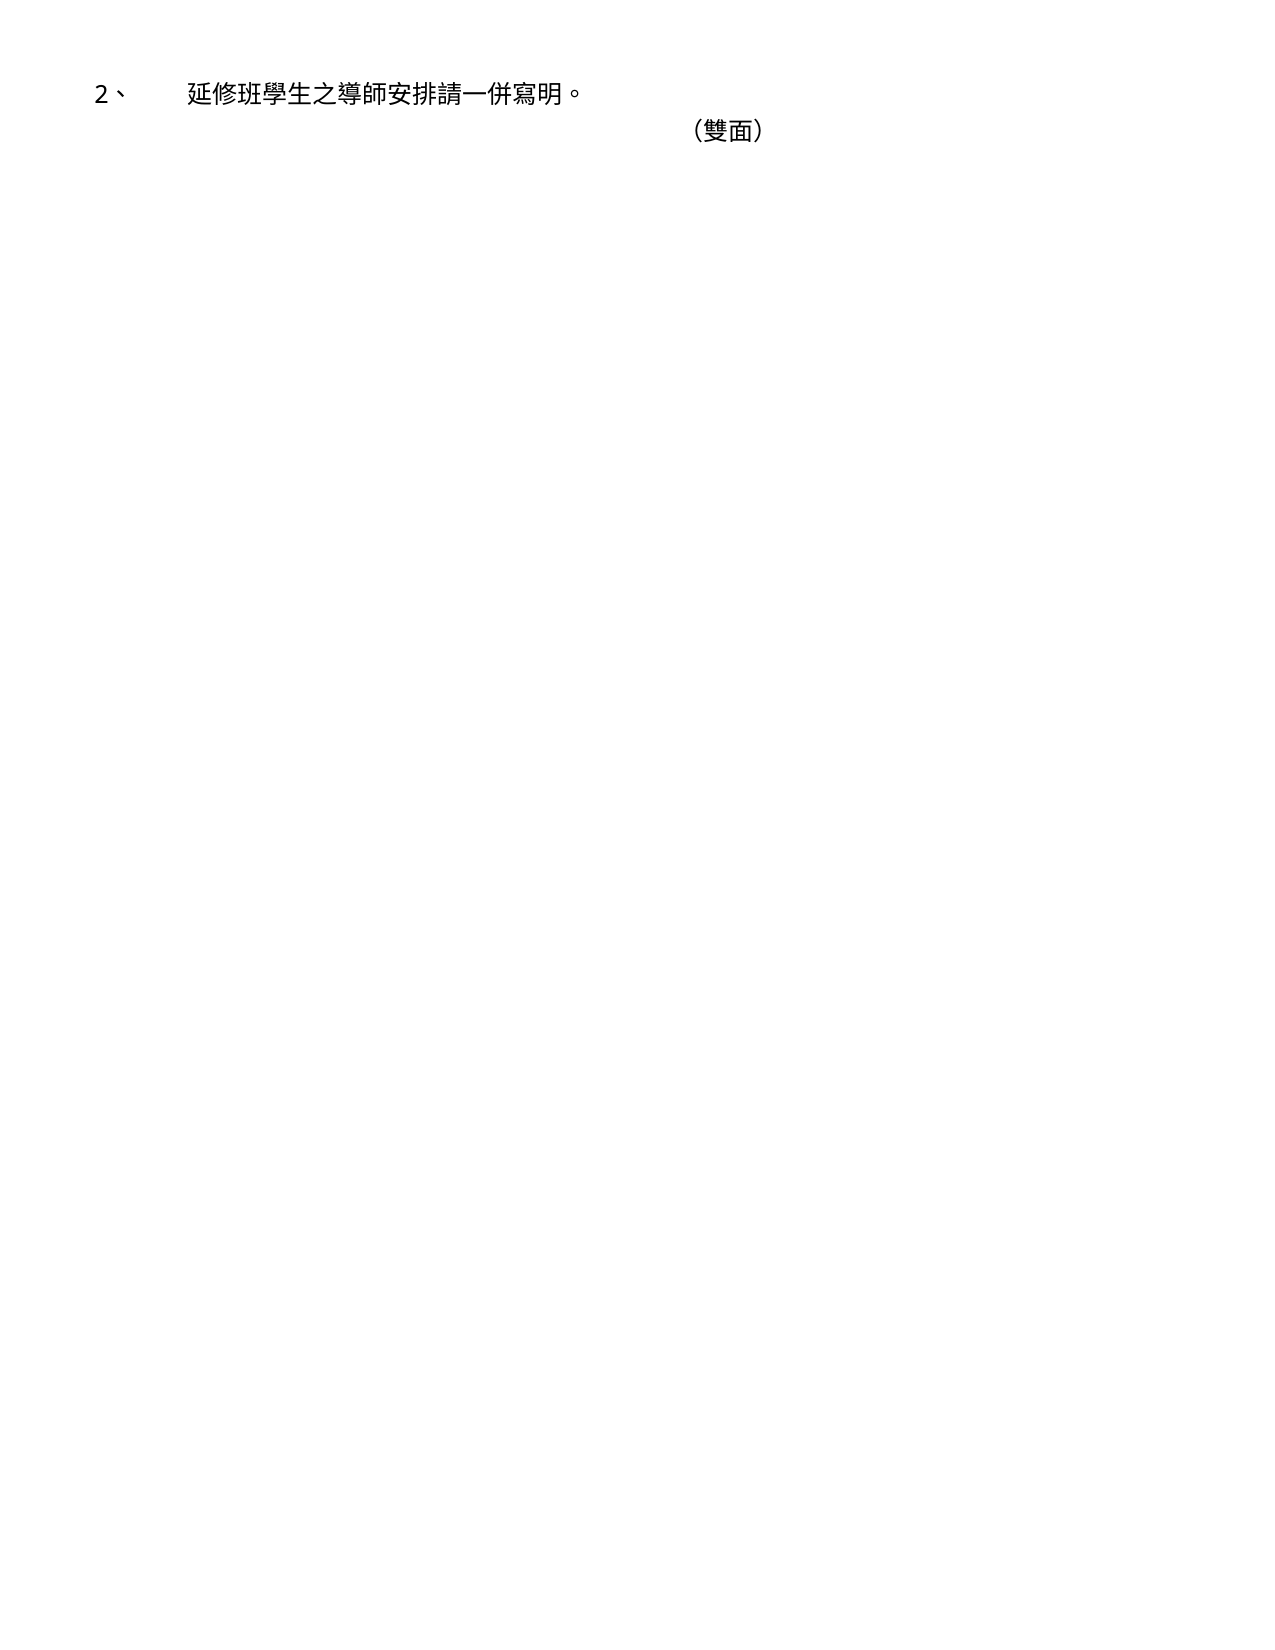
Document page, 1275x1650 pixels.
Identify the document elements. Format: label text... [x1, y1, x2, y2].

list 延修班學生之導師安排請一併寫明。 [94, 75, 1219, 111]
text （雙面） [94, 111, 1219, 147]
